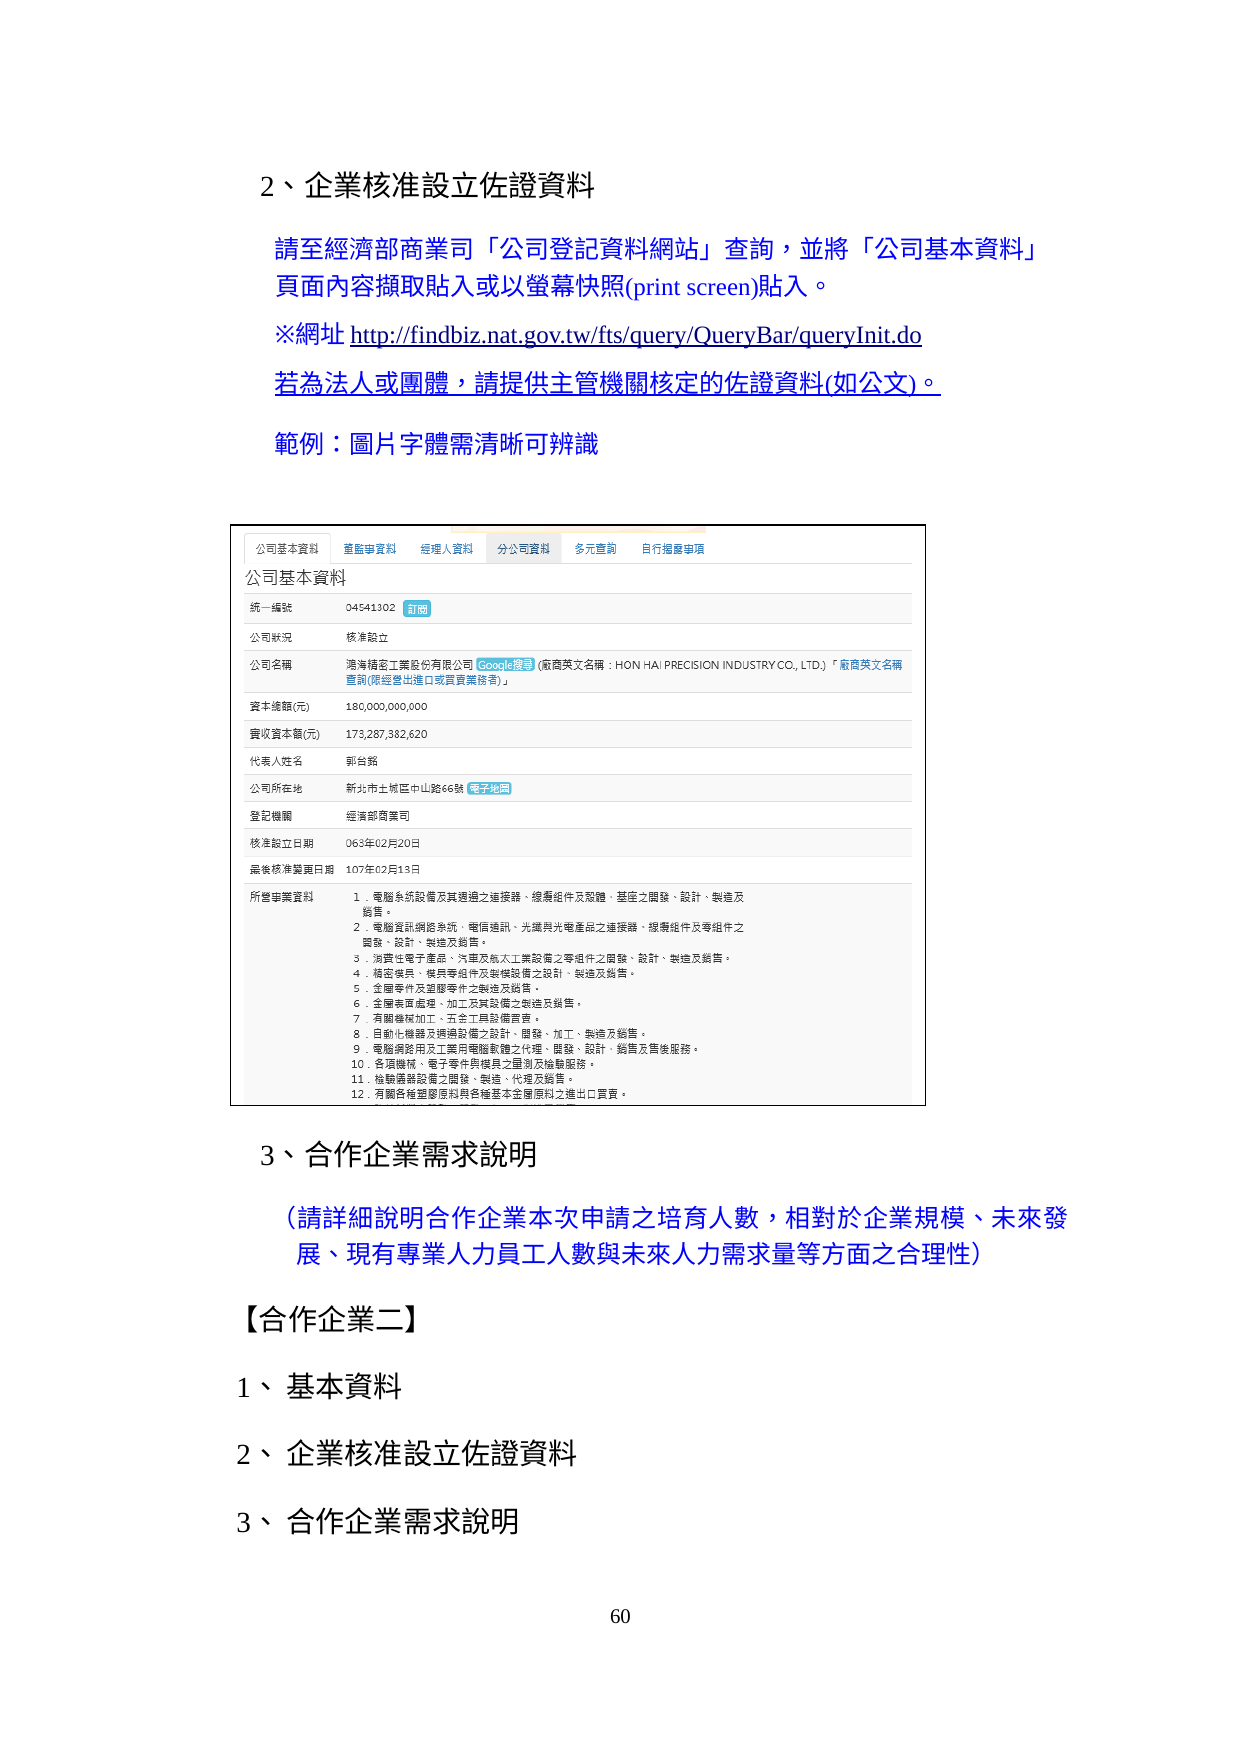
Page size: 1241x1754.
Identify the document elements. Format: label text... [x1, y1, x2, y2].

list 企業核准設立佐證資料 [236, 1431, 1069, 1473]
list 合作企業需求說明 [236, 1498, 1069, 1540]
text ※網址http://findbiz.nat.gov.tw/fts/query/QueryBar/queryInit.do [274, 315, 1069, 351]
text 請至經濟部商業司「公司登記資料網站」查詢，並將「公司基本資料」頁面內容擷取貼入或以螢幕快照(print screen)貼入。 [274, 230, 1069, 302]
text 【合作企業二】 [171, 1296, 1069, 1338]
list 基本資料 [236, 1363, 1069, 1406]
text 範例：圖片字體需清晰可辨識 [274, 425, 1069, 461]
text （請詳細說明合作企業本次申請之培育人數，相對於企業規模、未來發展、現有專業人力員工人數與未來人力需求量等方面之合理性） [271, 1199, 1069, 1271]
text 若為法人或團體，請提供主管機關核定的佐證資料(如公文)。 [274, 363, 1069, 400]
list 企業核准設立佐證資料 [260, 162, 1069, 205]
list 合作企業需求說明 [260, 1131, 1069, 1174]
picture [231, 526, 925, 1105]
